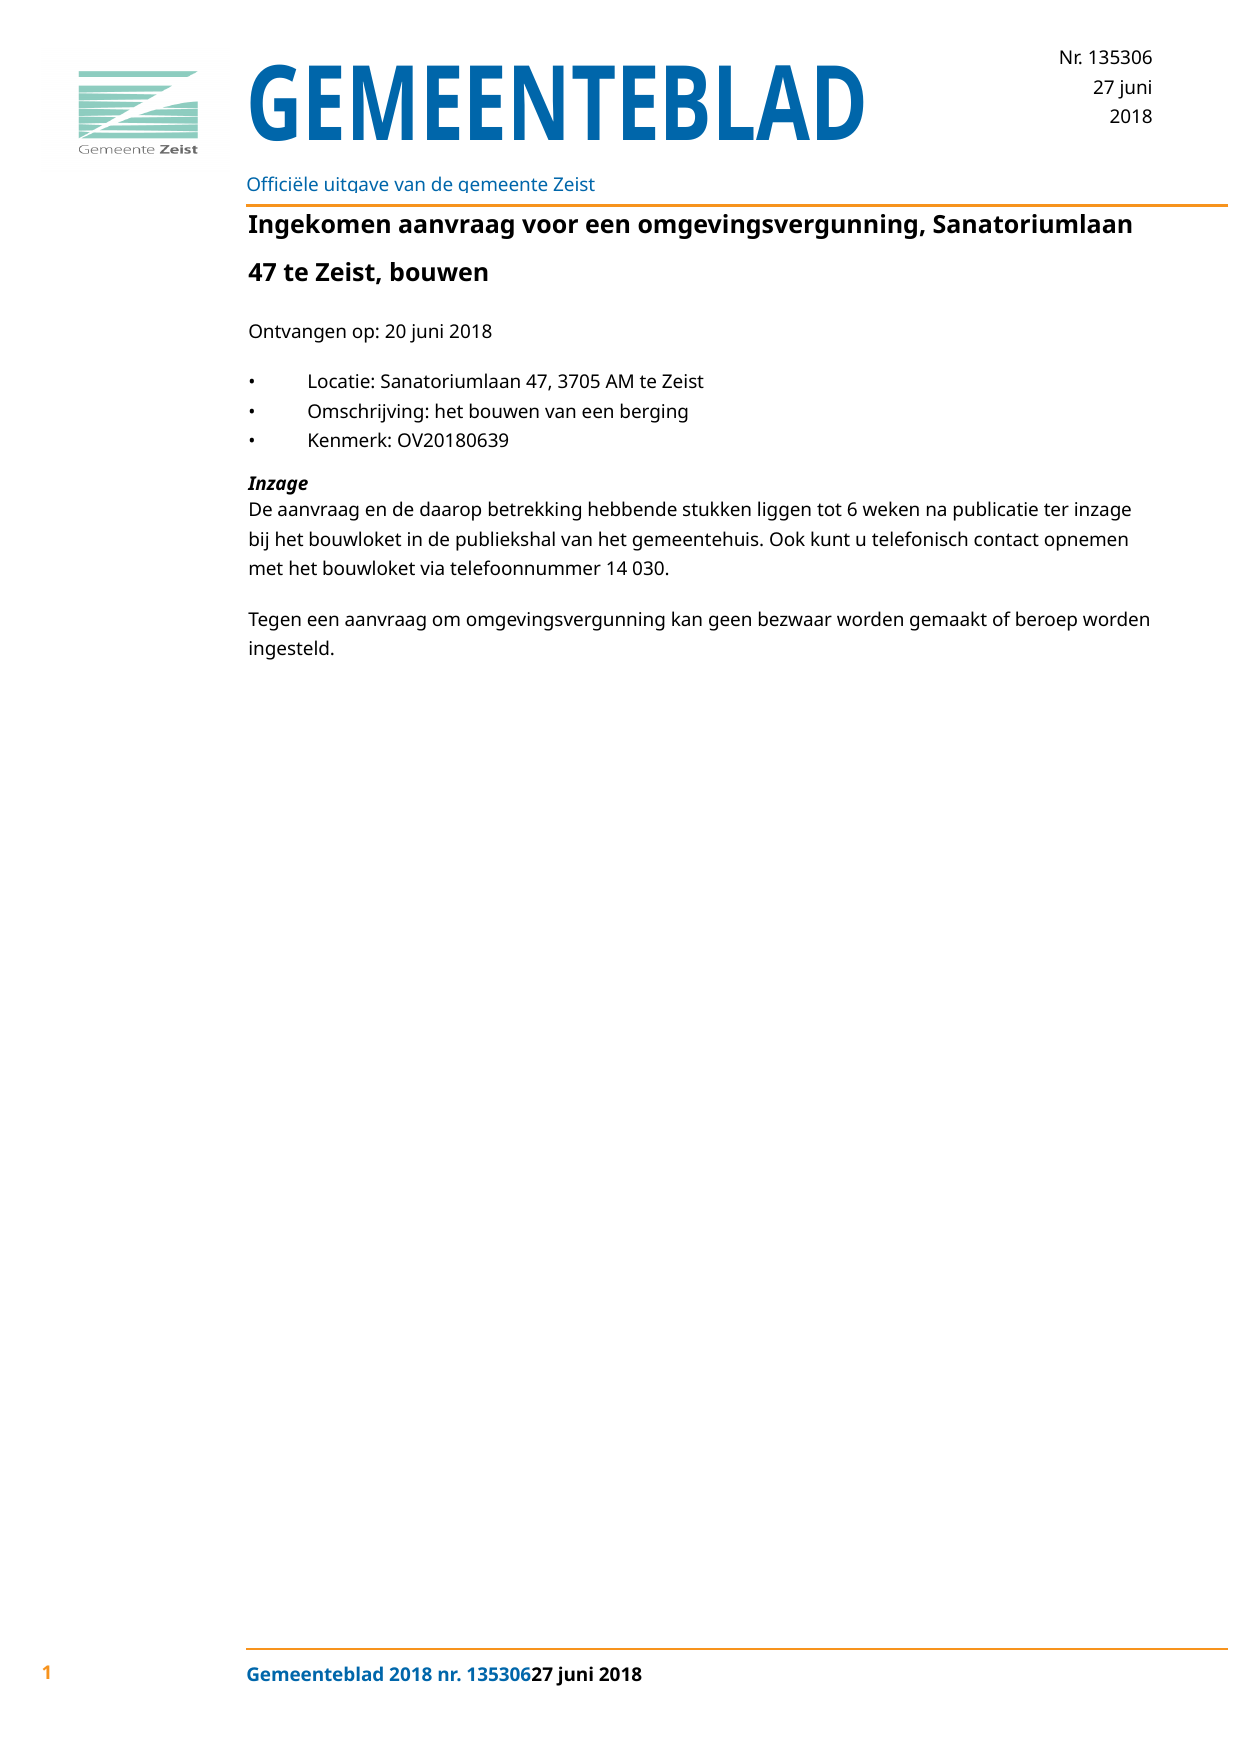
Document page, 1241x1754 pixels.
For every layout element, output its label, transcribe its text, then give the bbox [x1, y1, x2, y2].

picture [41, 47, 231, 172]
text Ontvangen op: 20 juni 2018 [248, 318, 1152, 344]
list Omschrijving: het bouwen van een berging [248, 398, 1152, 424]
text Ingekomen aanvraag voor een omgevingsvergunning, Sanatoriumlaan 47 te Zeist, bouwen [248, 207, 1152, 288]
text Inzage [248, 471, 1152, 496]
text Tegen een aanvraag om omgevingsvergunning kan geen bezwaar worden gemaakt of beroep worden ingesteld. [248, 606, 1152, 661]
list Kenmerk: OV20180639 [248, 427, 1152, 453]
list Locatie: Sanatoriumlaan 47, 3705 AM te Zeist [248, 368, 1152, 394]
text De aanvraag en de daarop betrekking hebbende stukken liggen tot 6 weken na publicatie ter inzage bij het bouwloket in de publiekshal van het gemeentehuis. Ook kunt u telefonisch contact opnemen met het bouwloket via telefoonnummer 14 030. [248, 496, 1152, 581]
